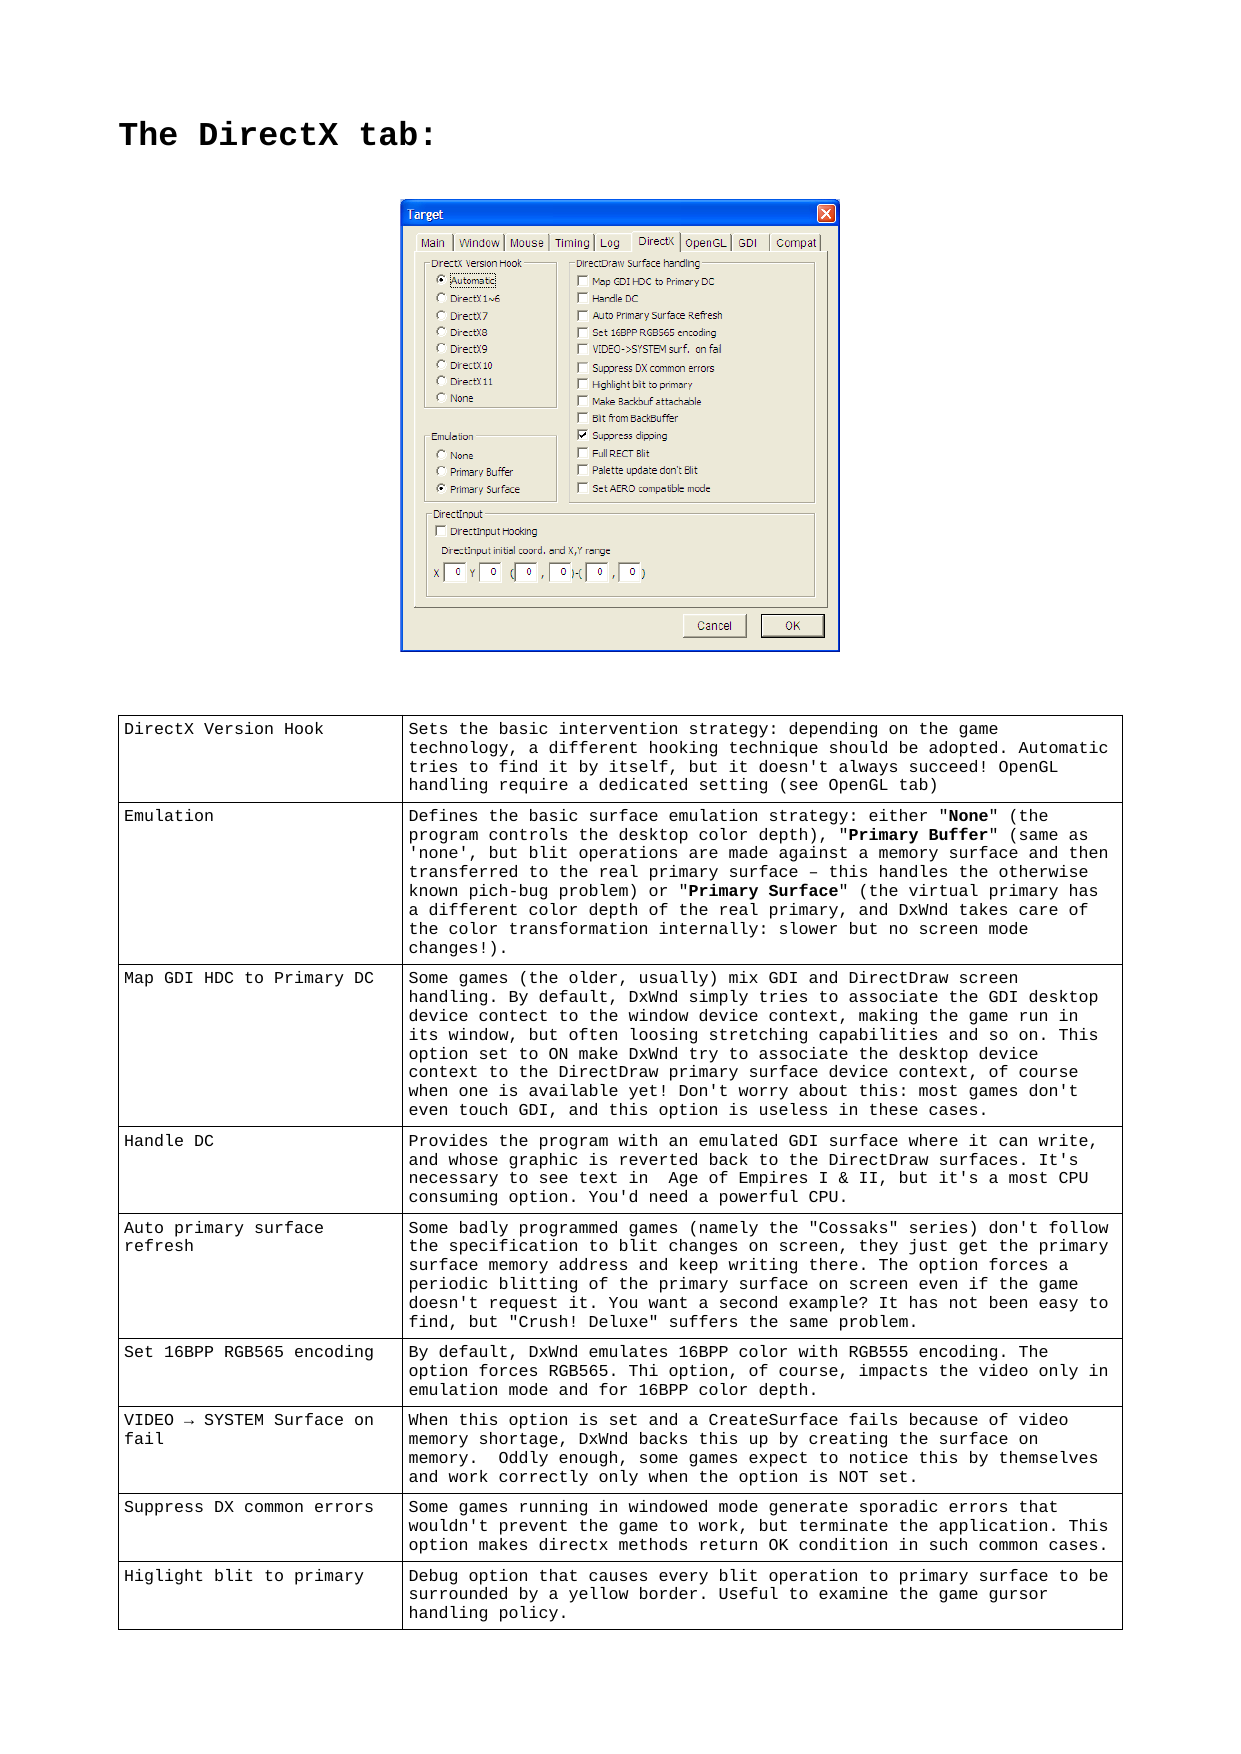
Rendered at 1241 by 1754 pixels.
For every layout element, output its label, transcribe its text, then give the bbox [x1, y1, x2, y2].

table_cell Set 16BPP RGB565 encoding [119, 1339, 402, 1406]
table_cell Provides the program with an emulated GDI surface where it can write, and whose graphic is reverted back to the DirectDraw surfaces. It's necessary to see text in Age of Empires I & II, but it's a most CPU consuming option. You'd need a powerful CPU. [403, 1127, 1122, 1213]
picture [400, 199, 840, 652]
table_cell Auto primary surface refresh [119, 1214, 402, 1338]
table_cell Some badly programmed games (namely the "Cossaks" series) don't follow the specification to blit changes on screen, they just get the primary surface memory address and keep writing there. The option forces a periodic blitting of the primary surface on screen even if the game doesn't request it. You want a second example? It has not been easy to find, but "Crush! Deluxe" suffers the same problem. [403, 1214, 1122, 1338]
table_header DirectX Version Hook [119, 716, 402, 802]
table_cell Map GDI HDC to Primary DC [119, 965, 402, 1126]
text The DirectX tab: [118, 118, 1122, 156]
table_header Sets the basic intervention strategy: depending on the game technology, a different hooking technique should be adopted. Automatic tries to find it by itself, but it doesn't always succeed! OpenGL handling require a dedicated setting (see OpenGL tab) [403, 716, 1122, 802]
table_cell By default, DxWnd emulates 16BPP color with RGB555 encoding. The option forces RGB565. Thi option, of course, impacts the video only in emulation mode and for 16BPP color depth. [403, 1339, 1122, 1406]
table_cell When this option is set and a CreateSurface fails because of video memory shortage, DxWnd backs this up by creating the surface on memory. Oddly enough, some games expect to notice this by themselves and work correctly only when the option is NOT set. [403, 1407, 1122, 1493]
table_cell Suppress DX common errors [119, 1494, 402, 1561]
table_cell Debug option that causes every blit operation to primary surface to be surrounded by a yellow border. Useful to examine the game gursor handling policy. [403, 1562, 1122, 1629]
table_cell Defines the basic surface emulation strategy: either "None" (the program controls the desktop color depth), "Primary Buffer" (same as 'none', but blit operations are made against a memory surface and then transferred to the real primary surface – this handles the otherwise known pich-bug problem) or "Primary Surface" (the virtual primary has a different color depth of the real primary, and DxWnd takes care of the color transformation internally: slower but no screen mode changes!). [403, 803, 1122, 964]
table_cell Handle DC [119, 1127, 402, 1213]
table_cell Some games running in windowed mode generate sporadic errors that wouldn't prevent the game to work, but terminate the application. This option makes directx methods return OK condition in such common cases. [403, 1494, 1122, 1561]
table_cell Higlight blit to primary [119, 1562, 402, 1629]
table_cell Emulation [119, 803, 402, 964]
table_cell VIDEO → SYSTEM Surface on fail [119, 1407, 402, 1493]
table_cell Some games (the older, usually) mix GDI and DirectDraw screen handling. By default, DxWnd simply tries to associate the GDI desktop device contect to the window device context, making the game run in its window, but often loosing stretching capabilities and so on. This option set to ON make DxWnd try to associate the desktop device context to the DirectDraw primary surface device context, of course when one is available yet! Don't worry about this: most games don't even touch GDI, and this option is useless in these cases. [403, 965, 1122, 1126]
